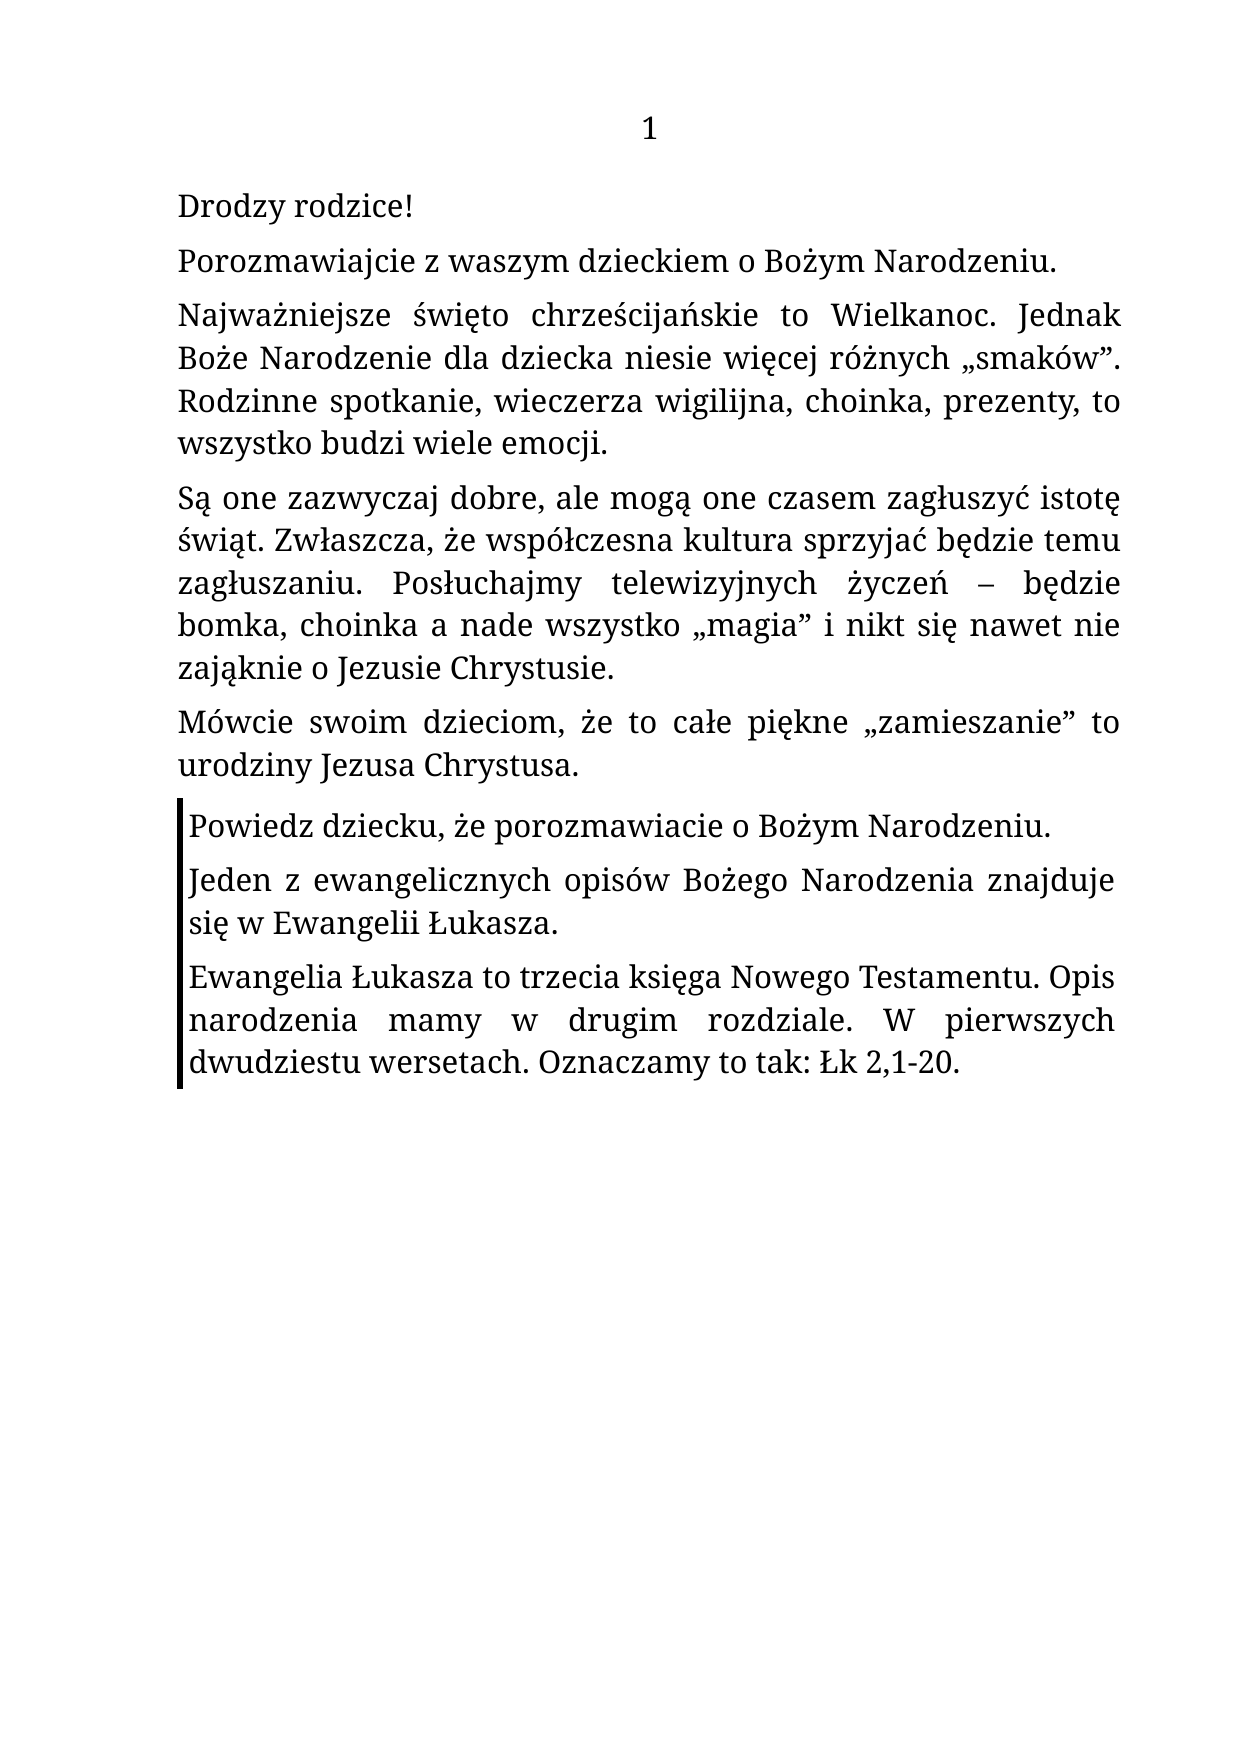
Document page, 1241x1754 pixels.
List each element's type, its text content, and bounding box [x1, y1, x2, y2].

text Ewangelia Łukasza to trzecia księga Nowego Testamentu. Opis narodzenia mamy w drugim rozdziale. W pierwszych dwudziestu wersetach. Oznaczamy to tak: Łk 2,1-20. [183, 949, 1122, 1089]
text Są one zazwyczaj dobre, ale mogą one czasem zagłuszyć istotę świąt. Zwłaszcza, że współczesna kultura sprzyjać będzie temu zagłuszaniu. Posłuchajmy telewizyjnych życzeń – będzie bomka, choinka a nade wszystko „magia” i nikt się nawet nie zająknie o Jezusie Chrystusie. [177, 476, 1122, 689]
text Drodzy rodzice! [177, 184, 1122, 227]
text Jeden z ewangelicznych opisów Bożego Narodzenia znajduje się w Ewangelii Łukasza. [183, 852, 1122, 943]
text Porozmawiajcie z waszym dzieckiem o Bożym Narodzeniu. [177, 239, 1122, 281]
text Najważniejsze święto chrześcijańskie to Wielkanoc. Jednak Boże Narodzenie dla dziecka niesie więcej różnych „smaków”. Rodzinne spotkanie, wieczerza wigilijna, choinka, prezenty, to wszystko budzi wiele emocji. [177, 293, 1122, 464]
text Mówcie swoim dzieciom, że to całe piękne „zamieszanie” to urodziny Jezusa Chrystusa. [177, 701, 1122, 786]
text Powiedz dziecku, że porozmawiacie o Bożym Narodzeniu. [183, 798, 1122, 846]
